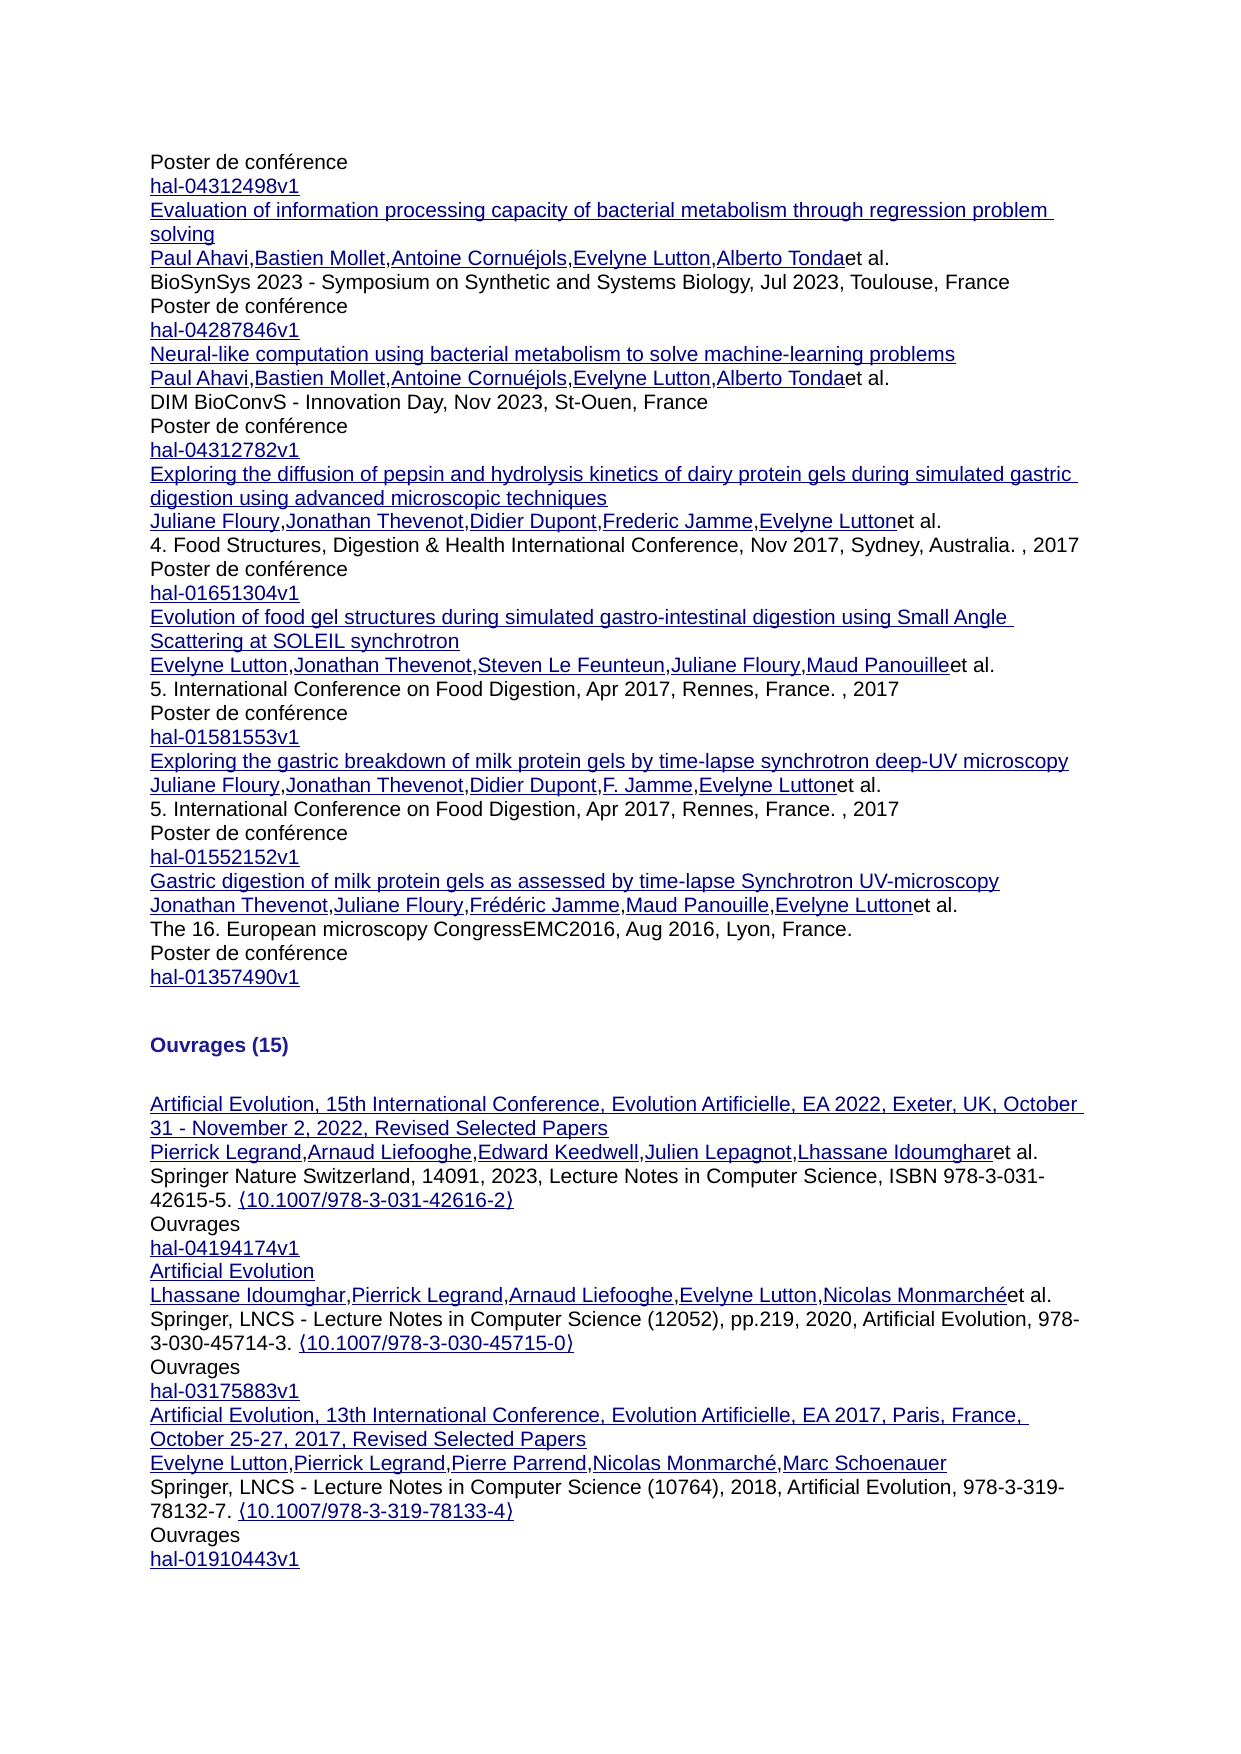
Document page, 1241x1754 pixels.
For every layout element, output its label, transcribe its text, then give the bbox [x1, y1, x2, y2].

table_cell Exploring the gastric breakdown of milk protein gels by time-lapse synchrotron deep-UV microscopy Juliane Floury,Jonathan Thevenot,Didier Dupont,F. Jamme,Evelyne Luttonet al. 5. International Conference on Food Digestion, Apr 2017, Rennes, France. , 2017 Poster de conférence hal-01552152v1 [150, 749, 1090, 869]
table_header Poster de conférence hal-04312498v1 [150, 150, 1090, 198]
subtitle Ouvrages (15) [150, 1033, 1090, 1057]
table_header Artificial Evolution, 15th International Conference, Evolution Artificielle, EA 2022, Exeter, UK, October 31 - November 2, 2022, Revised Selected Papers Pierrick Legrand,Arnaud Liefooghe,Edward Keedwell,Julien Lepagnot,Lhassane Idoumgharet al. Springer Nature Switzerland, 14091, 2023, Lecture Notes in Computer Science, ISBN 978-3-031-42615-5. ⟨10.1007/978-3-031-42616-2⟩ Ouvrages hal-04194174v1 [150, 1092, 1090, 1259]
table_cell Gastric digestion of milk protein gels as assessed by time-lapse Synchrotron UV-microscopy Jonathan Thevenot,Juliane Floury,Frédéric Jamme,Maud Panouille,Evelyne Luttonet al. The 16. European microscopy CongressEMC2016, Aug 2016, Lyon, France. Poster de conférence hal-01357490v1 [150, 869, 1090, 988]
table_cell Neural-like computation using bacterial metabolism to solve machine-learning problems Paul Ahavi,Bastien Mollet,Antoine Cornuéjols,Evelyne Lutton,Alberto Tondaet al. DIM BioConvS - Innovation Day, Nov 2023, St-Ouen, France Poster de conférence hal-04312782v1 [150, 342, 1090, 461]
table_cell Artificial Evolution Lhassane Idoumghar,Pierrick Legrand,Arnaud Liefooghe,Evelyne Lutton,Nicolas Monmarchéet al. Springer, LNCS - Lecture Notes in Computer Science (12052), pp.219, 2020, Artificial Evolution, 978-3-030-45714-3. ⟨10.1007/978-3-030-45715-0⟩ Ouvrages hal-03175883v1 [150, 1259, 1090, 1403]
table_cell Artificial Evolution, 13th International Conference, Evolution Artificielle, EA 2017, Paris, France, October 25-27, 2017, Revised Selected Papers Evelyne Lutton,Pierrick Legrand,Pierre Parrend,Nicolas Monmarché,Marc Schoenauer Springer, LNCS - Lecture Notes in Computer Science (10764), 2018, Artificial Evolution, 978-3-319-78132-7. ⟨10.1007/978-3-319-78133-4⟩ Ouvrages hal-01910443v1 [150, 1403, 1090, 1571]
table_cell Evolution of food gel structures during simulated gastro-intestinal digestion using Small Angle Scattering at SOLEIL synchrotron Evelyne Lutton,Jonathan Thevenot,Steven Le Feunteun,Juliane Floury,Maud Panouilleet al. 5. International Conference on Food Digestion, Apr 2017, Rennes, France. , 2017 Poster de conférence hal-01581553v1 [150, 605, 1090, 749]
table_cell Evaluation of information processing capacity of bacterial metabolism through regression problem solving Paul Ahavi,Bastien Mollet,Antoine Cornuéjols,Evelyne Lutton,Alberto Tondaet al. BioSynSys 2023 - Symposium on Synthetic and Systems Biology, Jul 2023, Toulouse, France Poster de conférence hal-04287846v1 [150, 198, 1090, 342]
table_cell Exploring the diffusion of pepsin and hydrolysis kinetics of dairy protein gels during simulated gastric digestion using advanced microscopic techniques Juliane Floury,Jonathan Thevenot,Didier Dupont,Frederic Jamme,Evelyne Luttonet al. 4. Food Structures, Digestion & Health International Conference, Nov 2017, Sydney, Australia. , 2017 Poster de conférence hal-01651304v1 [150, 461, 1090, 605]
